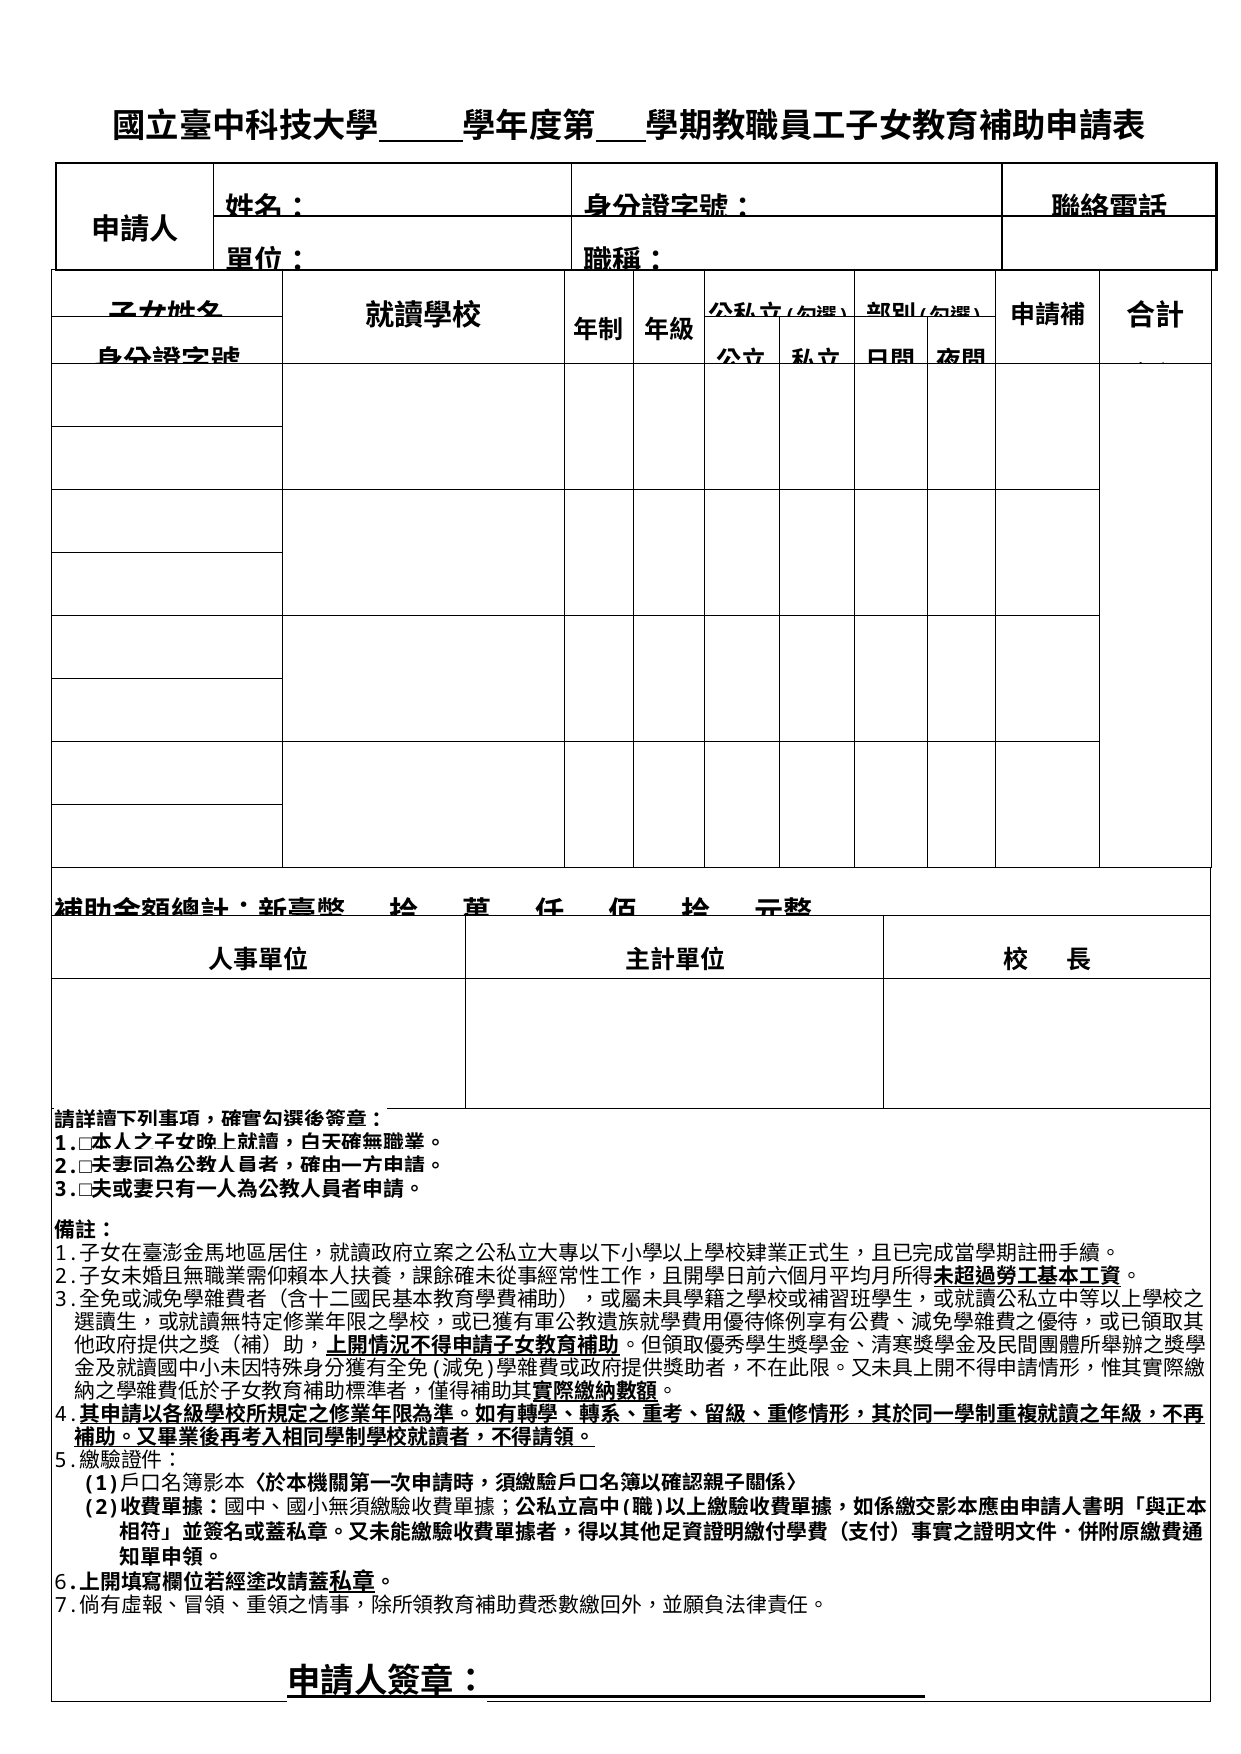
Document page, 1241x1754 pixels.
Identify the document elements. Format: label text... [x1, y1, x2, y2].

table_cell [928, 490, 995, 615]
table_cell [52, 427, 282, 489]
table_cell 校 長 [884, 916, 1210, 978]
table_cell 合計 金額 [1100, 271, 1211, 363]
table_cell 年級 [634, 271, 704, 363]
table_cell [1212, 489, 1216, 552]
table_cell [634, 742, 704, 867]
table_cell [705, 364, 779, 489]
table_cell [855, 490, 927, 615]
table_cell 身分證字號 [52, 317, 282, 363]
table_cell [855, 364, 927, 489]
table_cell [634, 490, 704, 615]
table_cell 私立 [780, 317, 854, 363]
table_cell 申請補助金額 [996, 271, 1099, 363]
table_header 身分證字號： [572, 164, 1001, 215]
table_cell [1212, 678, 1216, 741]
table_cell [996, 490, 1099, 615]
table_cell 單位： [214, 217, 571, 268]
table_cell [565, 490, 633, 615]
table_cell [565, 364, 633, 489]
table_cell 就讀學校 （全銜） [283, 271, 564, 363]
table_cell [52, 679, 282, 741]
table_cell 人事單位 [52, 916, 465, 978]
table_cell 請詳讀下列事項，確實勾選後簽章： 1.□本人之子女晚上就讀，白天確無職業。 2.□夫妻同為公教人員者，確由一方申請。 3.□夫或妻只有一人為公教人員者申請。 備註： 1.子女在臺澎金馬地區居住，就讀政府立案之公私立大專以下小學以上學校肄業正式生，且已完成當學期註冊手續。 2.子女未婚且無職業需仰賴本人扶養，課餘確未從事經常性工作，且開學日前六個月平均月所得未超過勞工基本工資。 3.全免或減免學雜費者（含十二國民基本教育學費補助），或屬未具學籍之學校或補習班學生，或就讀公私立中等以上學校之選讀生，或就讀無特定修業年限之學校，或已獲有軍公教遺族就學費用優待條例享有公費、減免學雜費之優待，或已領取其他政府提供之獎（補）助，上開情況不得申請子女教育補助。但領取優秀學生獎學金、清寒獎學金及民間團體所舉辦之獎學金及就讀國中小未因特殊身分獲有全免(減免)學雜費或政府提供獎助者，不在此限。又未具上開不得申請情形，惟其實際繳納之學雜費低於子女教育補助標準者，僅得補助其實際繳納數額。 4.其申請以各級學校所規定之修業年限為準。如有轉學、轉系、重考、留級、重修情形，其於同一學制重複就讀之年級，不再補助。又畢業後再考入相同學制學校就讀者，不得請領。 5.繳驗證件： (1)戶口名簿影本〈於本機關第一次申請時，須繳驗戶口名簿以確認親子關係〉 (2)收費單據：國中、國小無須繳驗收費單據；公私立高中(職)以上繳驗收費單據，如係繳交影本應由申請人書明「與正本相符」並簽名或蓋私章。又未能繳驗收費單據者，得以其他足資證明繳付學費（支付）事實之證明文件．併附原繳費通知單申領。 6.上開填寫欄位若經塗改請蓋私章。 7.倘有虛報、冒領、重領之情事，除所領教育補助費悉數繳回外，並願負法律責任。 申請人簽章： [52, 1109, 1210, 1701]
table_cell [1212, 426, 1216, 489]
table_cell [565, 742, 633, 867]
table_cell [780, 364, 854, 489]
table_cell [52, 805, 282, 867]
table_cell [283, 364, 564, 489]
table_cell [928, 364, 995, 489]
table_cell [1212, 741, 1216, 804]
table_cell [705, 616, 779, 741]
table_cell [1212, 552, 1216, 615]
table_cell 日間 〈勾選〉 [855, 317, 927, 363]
table_cell 職稱： [572, 217, 1001, 268]
table_cell [1212, 804, 1216, 867]
table_cell [1211, 867, 1216, 914]
table_cell [705, 742, 779, 867]
table_cell [1211, 978, 1216, 1108]
table_header 申請人 [57, 164, 213, 268]
table_cell [1212, 316, 1216, 363]
table_cell [1100, 364, 1211, 867]
table_cell [855, 616, 927, 741]
table_cell [52, 553, 282, 615]
table_cell [565, 616, 633, 741]
table_cell [1211, 915, 1216, 978]
table_cell [283, 490, 564, 615]
table_cell 公立 [705, 317, 779, 363]
table_cell [1003, 217, 1215, 268]
table_cell [52, 364, 282, 426]
table_cell [884, 979, 1210, 1108]
table_cell [996, 364, 1099, 489]
table_cell [1212, 271, 1216, 316]
table_cell [705, 490, 779, 615]
table_cell [634, 364, 704, 489]
table_cell 公私立(勾選) [705, 271, 854, 316]
table_cell 主計單位 [466, 916, 883, 978]
table_cell 部別(勾選) [855, 271, 995, 316]
table_cell [928, 616, 995, 741]
table_cell 年制 [565, 271, 633, 363]
table_cell [52, 490, 282, 552]
table_cell [996, 616, 1099, 741]
table_cell 夜間 〈勾選〉 [928, 317, 995, 363]
table_cell [1211, 1108, 1216, 1701]
table_cell [1212, 363, 1216, 426]
table_cell [928, 742, 995, 867]
table_header 聯絡電話 [1003, 164, 1215, 215]
text 國立臺中科技大學 學年度第 學期教職員工子女教育補助申請表 [47, 81, 1211, 143]
table_cell [52, 616, 282, 678]
table_cell 子女姓名 [52, 270, 282, 316]
table_header [51, 162, 55, 215]
table_cell [52, 979, 465, 1108]
table_cell [780, 616, 854, 741]
table_cell [855, 742, 927, 867]
table_header 姓名： [214, 164, 571, 215]
table_cell [780, 490, 854, 615]
table_cell [996, 742, 1099, 867]
table_cell [634, 616, 704, 741]
table_cell [283, 616, 564, 741]
table_cell [780, 742, 854, 867]
table_cell [466, 979, 883, 1108]
table_cell 補助金額總計：新臺幣 拾 萬 仟 佰 拾 元整 [52, 868, 1210, 914]
table_cell [52, 742, 282, 804]
table_cell [283, 742, 564, 867]
table_cell [1212, 615, 1216, 678]
table_cell [51, 215, 55, 268]
